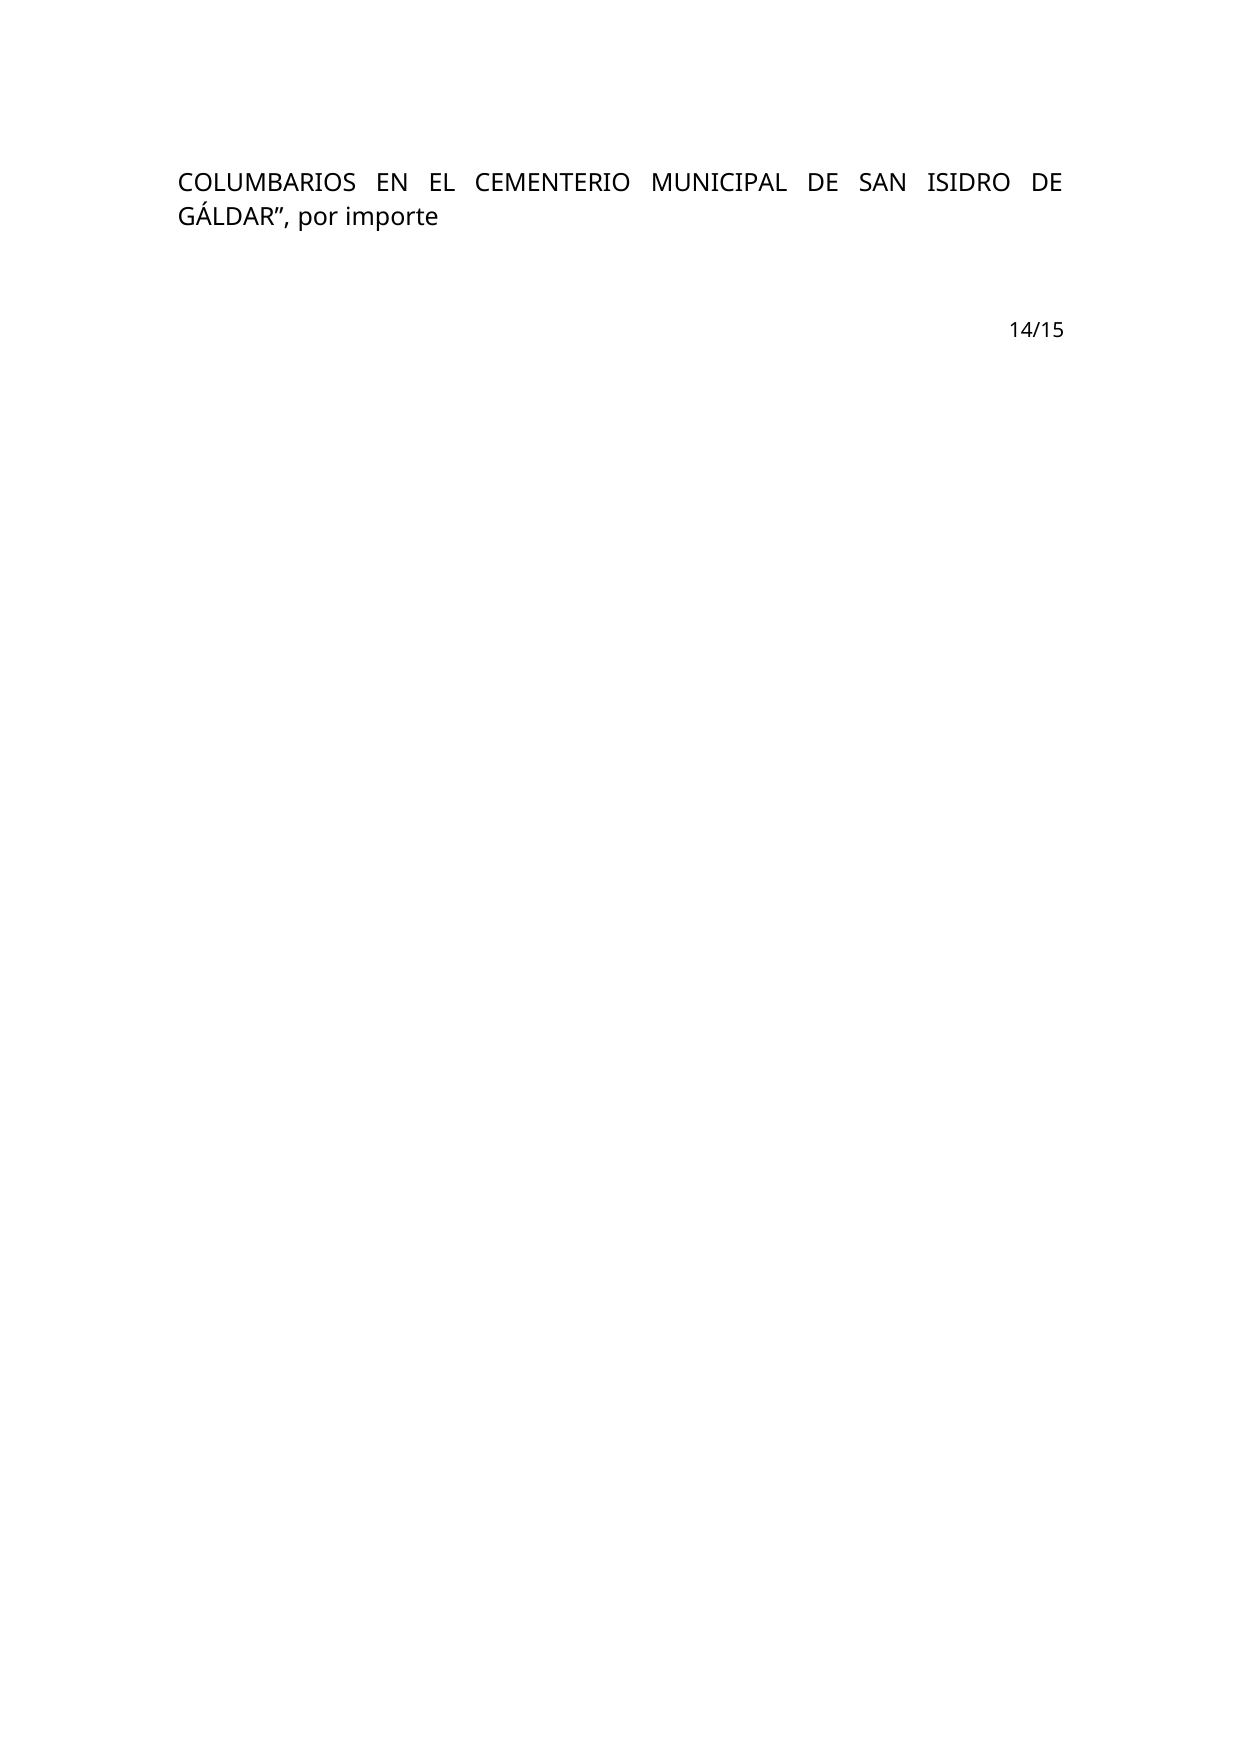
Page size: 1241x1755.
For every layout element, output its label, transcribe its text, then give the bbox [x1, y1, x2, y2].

text COLUMBARIOS EN EL CEMENTERIO MUNICIPAL DE SAN ISIDRO DE GÁLDAR”, por importe [177, 164, 1063, 233]
text 14/15 [142, 315, 1064, 343]
